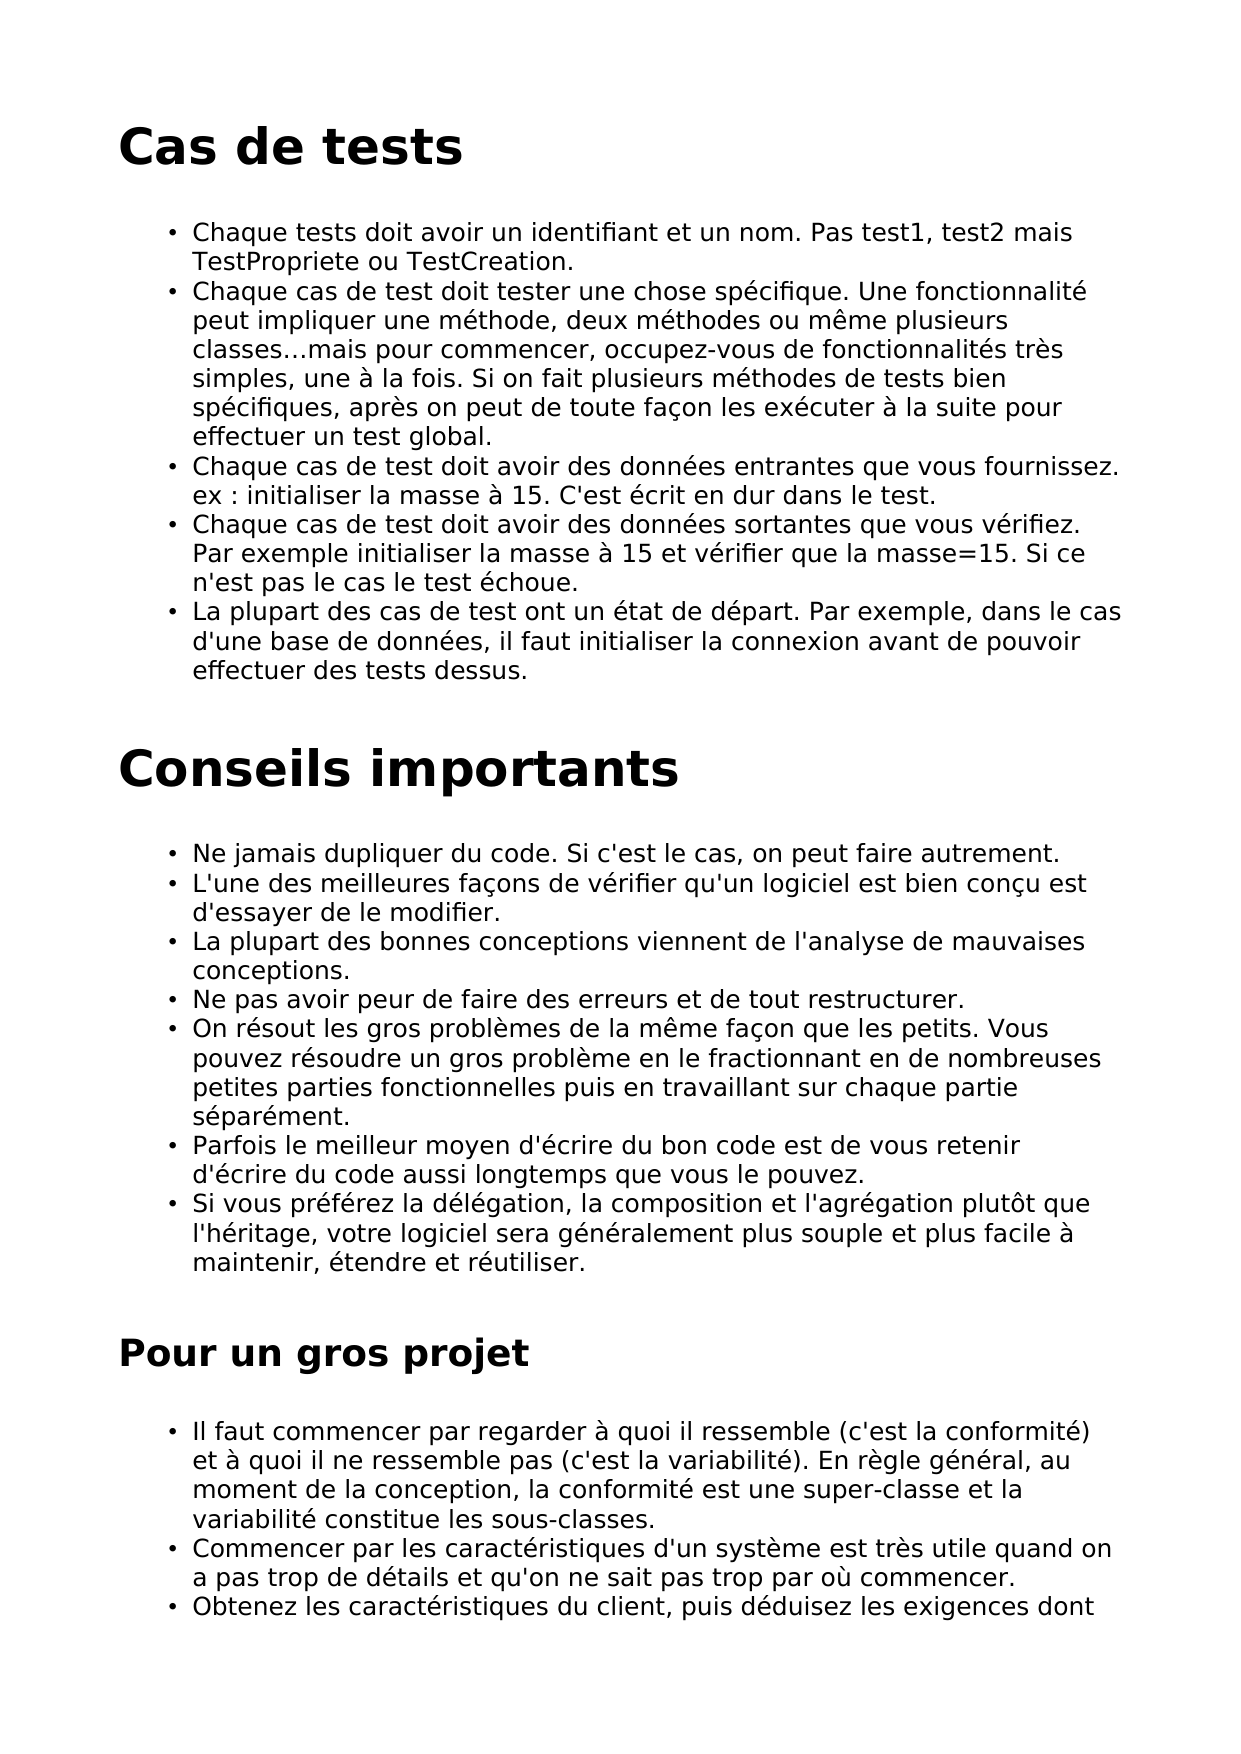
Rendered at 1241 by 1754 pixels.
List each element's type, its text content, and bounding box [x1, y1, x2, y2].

subtitle Conseils importants [118, 739, 1122, 798]
list Il faut commencer par regarder à quoi il ressemble (c'est la conformité) et à quoi il ne ressemble pas (c'est la variabilité). En règle général, au moment de la conception, la conformité est une super-classe et la variabilité constitue les sous-classes. [177, 1417, 1122, 1534]
list Parfois le meilleur moyen d'écrire du bon code est de vous retenir d'écrire du code aussi longtemps que vous le pouvez. [177, 1131, 1122, 1190]
list Commencer par les caractéristiques d'un système est très utile quand on a pas trop de détails et qu'on ne sait pas trop par où commencer. [177, 1534, 1122, 1592]
list Ne pas avoir peur de faire des erreurs et de tout restructurer. [177, 986, 1122, 1015]
list Chaque cas de test doit avoir des données sortantes que vous vérifiez. Par exemple initialiser la masse à 15 et vérifier que la masse=15. Si ce n'est pas le cas le test échoue. [177, 510, 1122, 597]
list Chaque tests doit avoir un identifiant et un nom. Pas test1, test2 mais TestPropriete ou TestCreation. [177, 218, 1122, 277]
list Chaque cas de test doit tester une chose spécifique. Une fonctionnalité peut impliquer une méthode, deux méthodes ou même plusieurs classes…mais pour commencer, occupez-vous de fonctionnalités très simples, une à la fois. Si on fait plusieurs méthodes de tests bien spécifiques, après on peut de toute façon les exécuter à la suite pour effectuer un test global. [177, 277, 1122, 452]
list Ne jamais dupliquer du code. Si c'est le cas, on peut faire autrement. [177, 840, 1122, 869]
list Si vous préférez la délégation, la composition et l'agrégation plutôt que l'héritage, votre logiciel sera généralement plus souple et plus facile à maintenir, étendre et réutiliser. [177, 1190, 1122, 1277]
subtitle Pour un gros projet [118, 1332, 1122, 1375]
list L'une des meilleures façons de vérifier qu'un logiciel est bien conçu est d'essayer de le modifier. [177, 869, 1122, 927]
list La plupart des cas de test ont un état de départ. Par exemple, dans le cas d'une base de données, il faut initialiser la connexion avant de pouvoir effectuer des tests dessus. [177, 597, 1122, 685]
list Chaque cas de test doit avoir des données entrantes que vous fournissez. ex : initialiser la masse à 15. C'est écrit en dur dans le test. [177, 452, 1122, 510]
list Obtenez les caractéristiques du client, puis déduisez les exigences dont [177, 1592, 1122, 1621]
list La plupart des bonnes conceptions viennent de l'analyse de mauvaises conceptions. [177, 927, 1122, 986]
subtitle Cas de tests [118, 118, 1122, 176]
list On résout les gros problèmes de la même façon que les petits. Vous pouvez résoudre un gros problème en le fractionnant en de nombreuses petites parties fonctionnelles puis en travaillant sur chaque partie séparément. [177, 1015, 1122, 1131]
